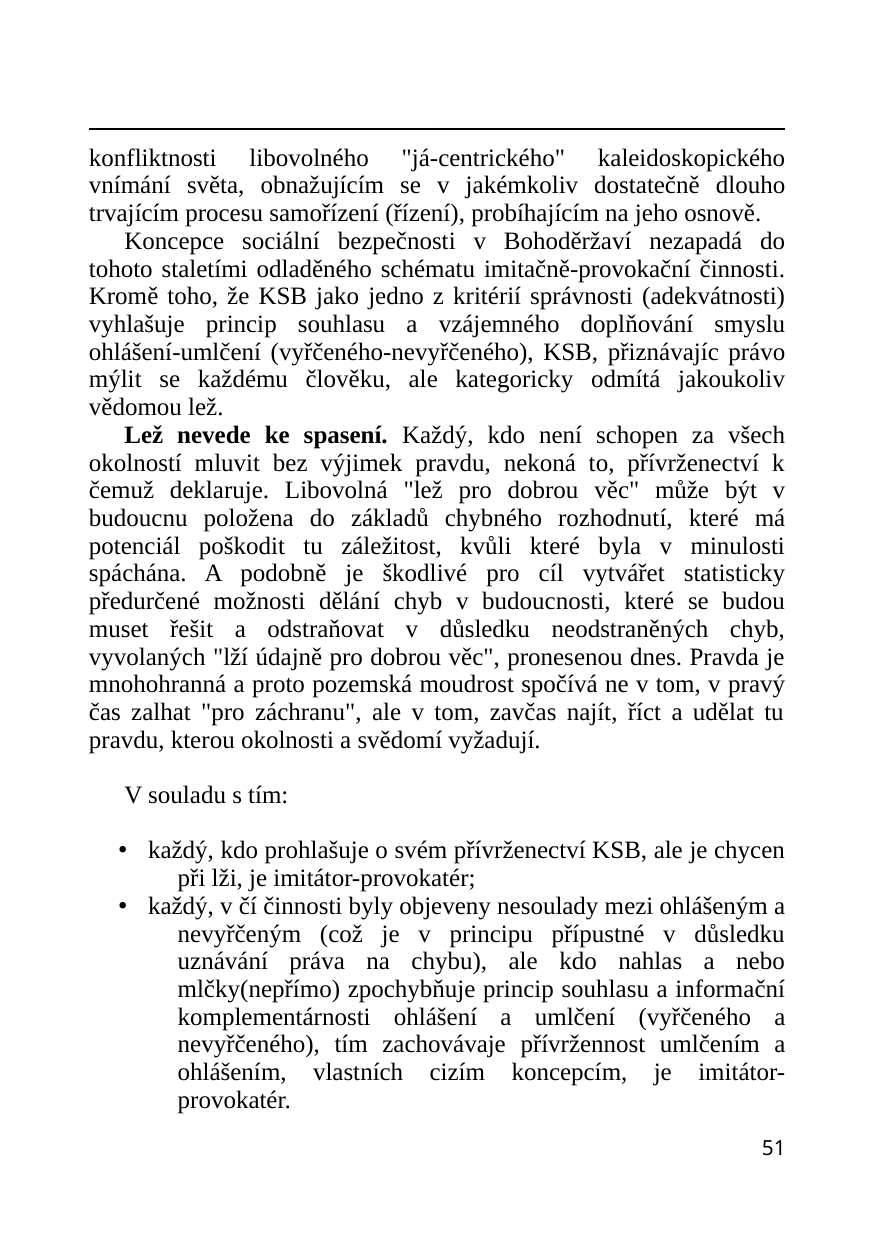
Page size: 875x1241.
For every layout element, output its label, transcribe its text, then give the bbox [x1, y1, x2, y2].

text Koncepce sociální bezpečnosti v Bohoděržaví nezapadá do tohoto staletími odladěného schématu imitačně-provokační činnosti. Kromě toho, že KSB jako jedno z kritérií správnosti (adekvátnosti) vyhlašuje princip souhlasu a vzájemného doplňování smyslu ohlášení-umlčení (vyřčeného-nevyřčeného), KSB, přiznávajíc právo mýlit se každému člověku, ale kategoricky odmítá jakoukoliv vědomou lež. [89, 227, 785, 421]
text Lež nevede ke spasení. Každý, kdo není schopen za všech okolností mluvit bez výjimek pravdu, nekoná to, přívrženectví k čemuž deklaruje. Libovolná "lež pro dobrou věc" může být v budoucnu položena do základů chybného rozhodnutí, které má potenciál poškodit tu záležitost, kvůli které byla v minulosti spáchána. A podobně je škodlivé pro cíl vytvářet statisticky předurčené možnosti dělání chyb v budoucnosti, které se budou muset řešit a odstraňovat v důsledku neodstraněných chyb, vyvolaných "lží údajně pro dobrou věc", pronesenou dnes. Pravda je mnohohranná a proto pozemská moudrost spočívá ne v tom, v pravý čas zalhat "pro záchranu", ale v tom, zavčas najít, říct a udělat tu pravdu, kterou okolnosti a svědomí vyžadují. [89, 421, 785, 753]
list každý, kdo prohlašuje o svém přívrženectví KSB, ale je chycen při lži, je imitátor-provokatér; [118, 837, 785, 892]
text V souladu s tím: [89, 781, 785, 809]
text konfliktnosti libovolného "já-centrického" kaleidoskopického vnímání světa, obnažujícím se v jakémkoliv dostatečně dlouho trvajícím procesu samořízení (řízení), probíhajícím na jeho osnově. [89, 144, 785, 227]
list každý, v čí činnosti byly objeveny nesoulady mezi ohlášeným a nevyřčeným (což je v principu přípustné v důsledku uznávání práva na chybu), ale kdo nahlas a nebo mlčky(nepřímo) zpochybňuje princip souhlasu a informační komplementárnosti ohlášení a umlčení (vyřčeného a nevyřčeného), tím zachovávaje přívržennost umlčením a ohlášením, vlastních cizím koncepcím, je imitátor-provokatér. [118, 892, 785, 1114]
